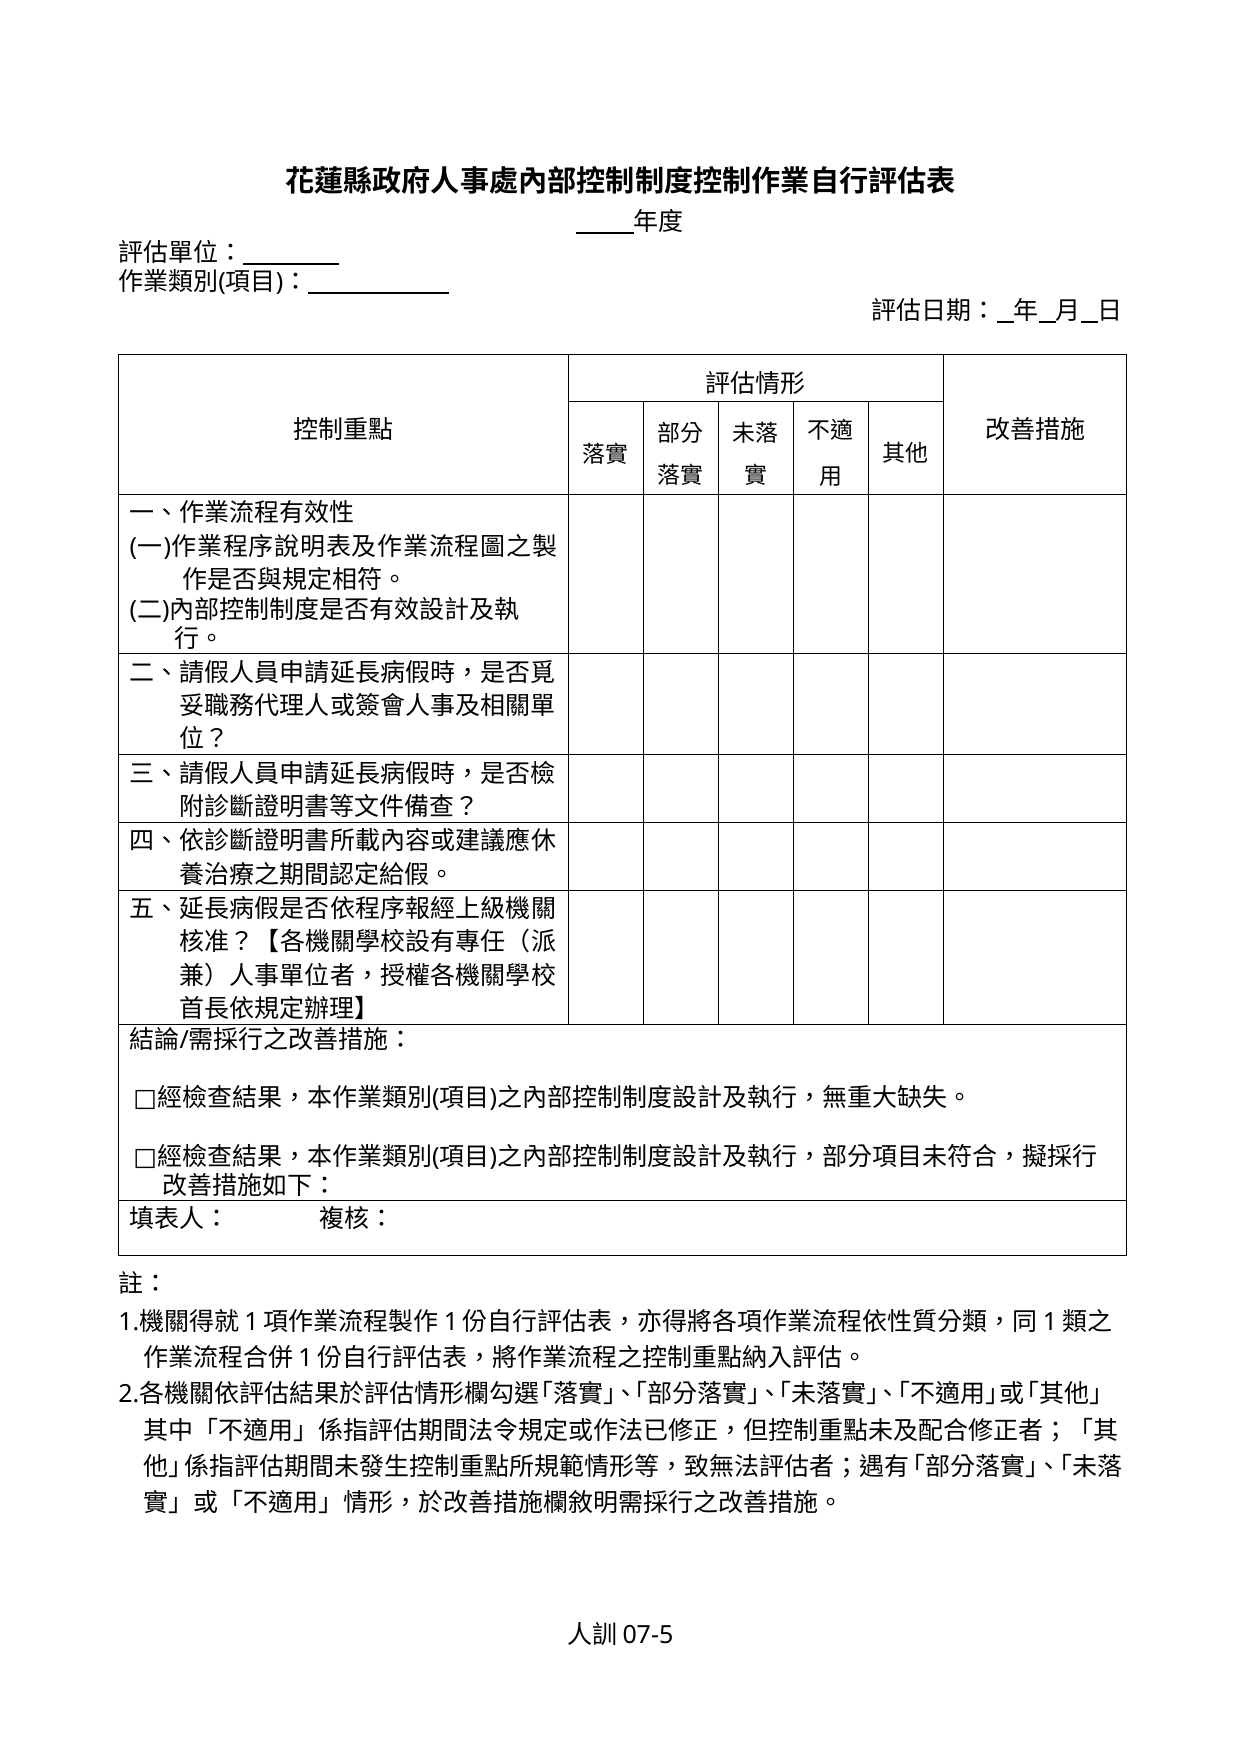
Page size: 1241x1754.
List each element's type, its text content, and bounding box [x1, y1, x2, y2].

table_cell [869, 823, 943, 890]
text 花蓮縣政府人事處內部控制制度控制作業自行評估表 [118, 158, 1122, 200]
table_cell [869, 495, 943, 653]
table_cell [719, 495, 793, 653]
table_cell 落實 [569, 402, 643, 494]
text 作業類別(項目)： [118, 267, 1122, 296]
table_cell [944, 495, 1126, 653]
table_cell [944, 654, 1126, 754]
table_cell [719, 755, 793, 822]
table_cell 不適用 [794, 402, 868, 494]
table_cell 延長病假是否依程序報經上級機關核准？【各機關學校設有專任（派兼）人事單位者，授權各機關學校首長依規定辦理】 [119, 891, 568, 1024]
text 1.機關得就1項作業流程製作1份自行評估表，亦得將各項作業流程依性質分類，同1類之作業流程合併1份自行評估表，將作業流程之控制重點納入評估。 [118, 1301, 1122, 1374]
table_cell [944, 891, 1126, 1024]
text 2.各機關依評估結果於評估情形欄勾選「落實」、「部分落實」、「未落實」、「不適用」或「其他」；其中「不適用」係指評估期間法令規定或作法已修正，但控制重點未及配合修正者；「其他」係指評估期間未發生控制重點所規範情形等，致無法評估者；遇有「部分落實」、「未落實」或「不適用」情形，於改善措施欄敘明需採行之改善措施。 [118, 1374, 1122, 1519]
table_cell 請假人員申請延長病假時，是否檢附診斷證明書等文件備查？ [119, 755, 568, 822]
table_cell [569, 823, 643, 890]
table_cell [644, 891, 718, 1024]
table_cell [794, 891, 868, 1024]
text 註： [118, 1256, 1122, 1301]
text 評估日期： 年 月 日 [118, 296, 1122, 325]
table_cell 依診斷證明書所載內容或建議應休養治療之期間認定給假。 [119, 823, 568, 890]
table_cell [719, 891, 793, 1024]
table_header 控制重點 [119, 355, 568, 494]
text 年度 [137, 200, 1122, 238]
table_cell [644, 495, 718, 653]
table_cell [569, 654, 643, 754]
table_cell [569, 495, 643, 653]
table_cell [719, 823, 793, 890]
table_header 評估情形 [569, 355, 943, 401]
table_cell [794, 823, 868, 890]
table_cell [794, 654, 868, 754]
table_cell 作業流程有效性 (一)作業程序說明表及作業流程圖之製作是否與規定相符。 (二)內部控制制度是否有效設計及執行。 [119, 495, 568, 653]
table_cell [869, 755, 943, 822]
table_header 改善措施 [944, 355, 1126, 494]
table_cell [869, 654, 943, 754]
table_cell 其他 [869, 402, 943, 494]
table_cell [794, 495, 868, 653]
table_cell [644, 755, 718, 822]
table_cell 填表人： 複核： [119, 1201, 1126, 1254]
table_cell [569, 755, 643, 822]
table_cell 未落實 [719, 402, 793, 494]
table_cell [644, 823, 718, 890]
table_cell [719, 654, 793, 754]
text 評估單位： [118, 238, 1122, 267]
table_cell [944, 755, 1126, 822]
table_cell [869, 891, 943, 1024]
table_cell 請假人員申請延長病假時，是否覓妥職務代理人或簽會人事及相關單位？ [119, 654, 568, 754]
table_cell [794, 755, 868, 822]
table_cell [569, 891, 643, 1024]
table_cell [944, 823, 1126, 890]
table_cell 結論/需採行之改善措施： □經檢查結果，本作業類別(項目)之內部控制制度設計及執行，無重大缺失。 □經檢查結果，本作業類別(項目)之內部控制制度設計及執行，部分項目未符合，擬採行改善措施如下： [119, 1025, 1126, 1200]
table_cell [644, 654, 718, 754]
table_cell 部分 落實 [644, 402, 718, 494]
